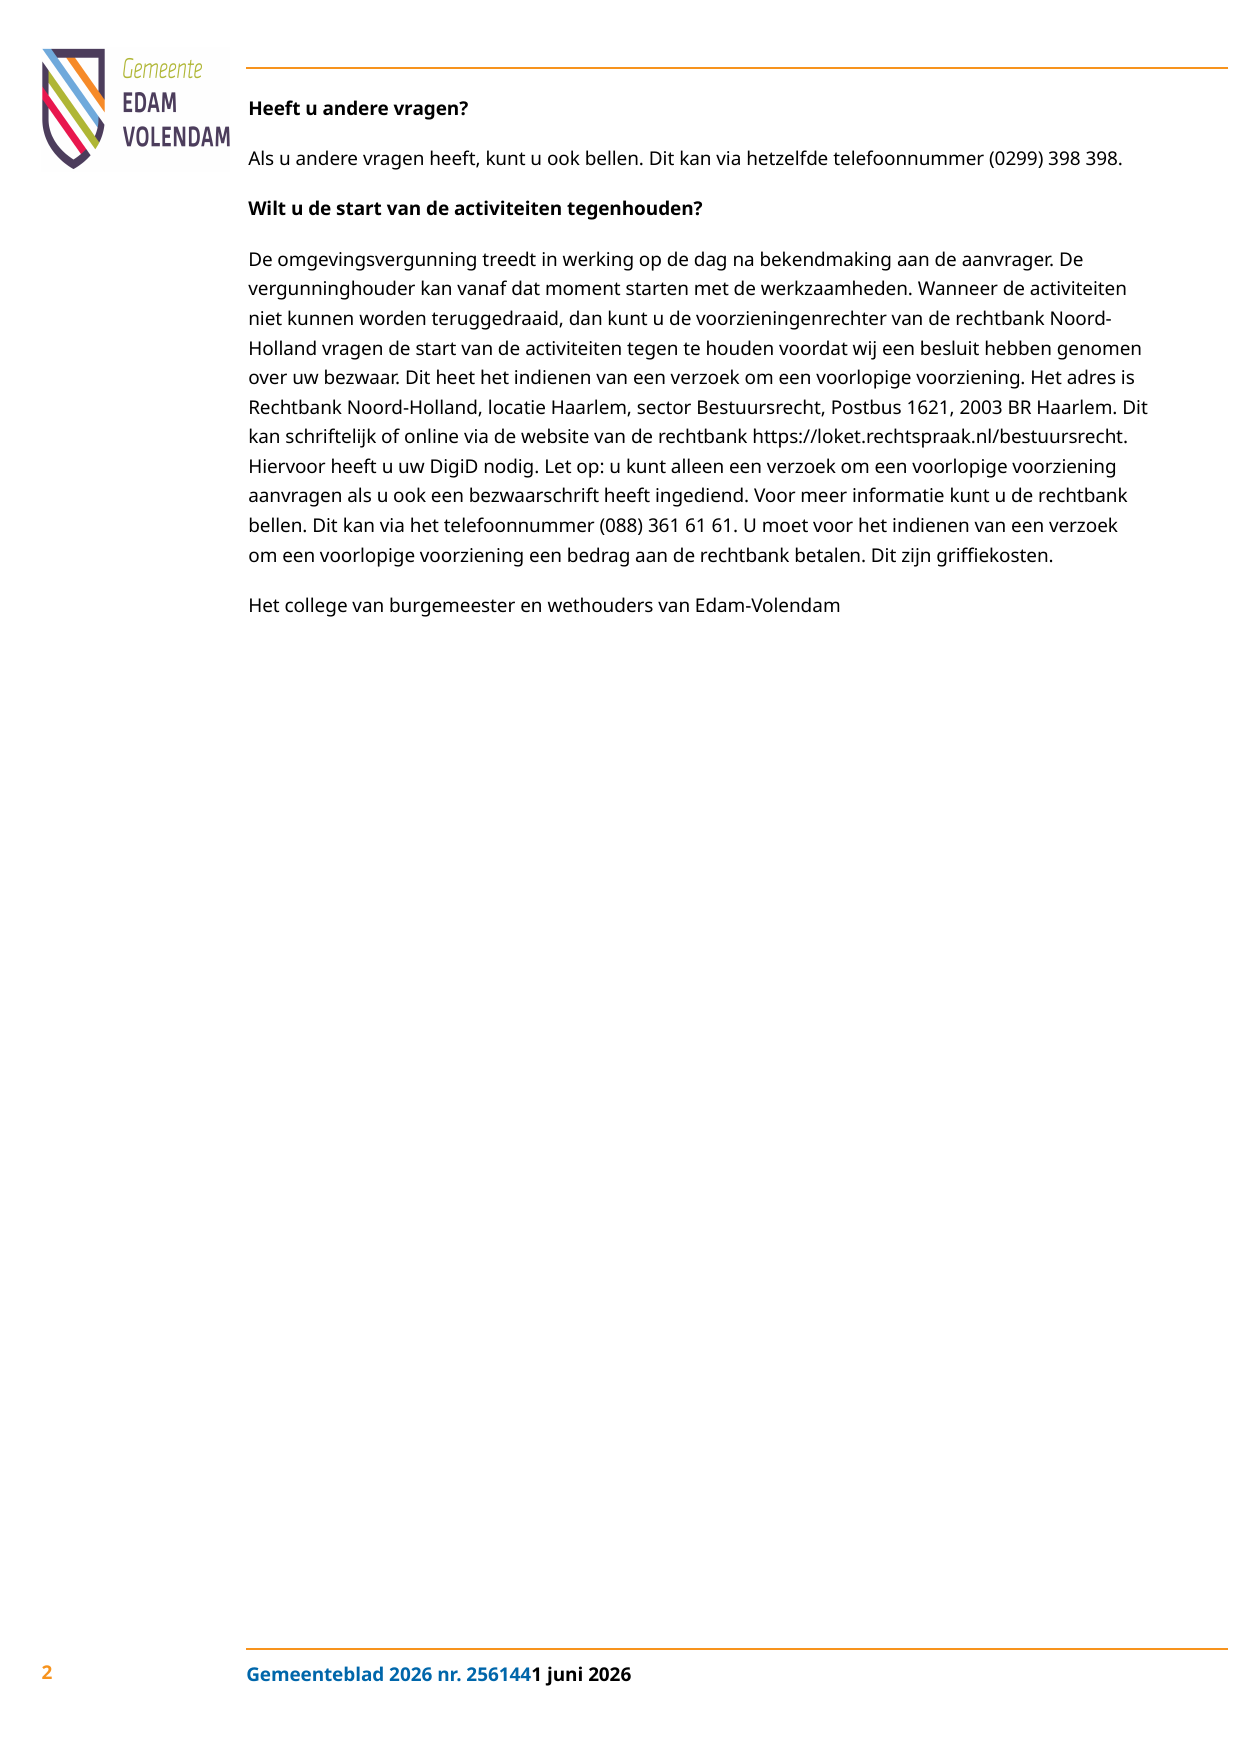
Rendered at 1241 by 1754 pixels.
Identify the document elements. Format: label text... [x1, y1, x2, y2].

text Wilt u de start van de activiteiten tegenhouden? [248, 196, 1152, 221]
picture [41, 47, 231, 172]
text Heeft u andere vragen? [248, 95, 1152, 121]
text Het college van burgemeester en wethouders van Edam-Volendam [248, 592, 1152, 618]
text Als u andere vragen heeft, kunt u ook bellen. Dit kan via hetzelfde telefoonnummer (0299) 398 398. [248, 145, 1152, 171]
text De omgevingsvergunning treedt in werking op de dag na bekendmaking aan de aanvrager. De vergunninghouder kan vanaf dat moment starten met de werkzaamheden. Wanneer de activiteiten niet kunnen worden teruggedraaid, dan kunt u de voorzieningenrechter van de rechtbank Noord-Holland vragen de start van de activiteiten tegen te houden voordat wij een besluit hebben genomen over uw bezwaar. Dit heet het indienen van een verzoek om een voorlopige voorziening. Het adres is Rechtbank Noord-Holland, locatie Haarlem, sector Bestuursrecht, Postbus 1621, 2003 BR Haarlem. Dit kan schriftelijk of online via de website van de rechtbank https://loket.rechtspraak.nl/bestuursrecht. Hiervoor heeft u uw DigiD nodig. Let op: u kunt alleen een verzoek om een voorlopige voorziening aanvragen als u ook een bezwaarschrift heeft ingediend. Voor meer informatie kunt u de rechtbank bellen. Dit kan via het telefoonnummer (088) 361 61 61. U moet voor het indienen van een verzoek om een voorlopige voorziening een bedrag aan de rechtbank betalen. Dit zijn griffiekosten. [248, 246, 1152, 568]
